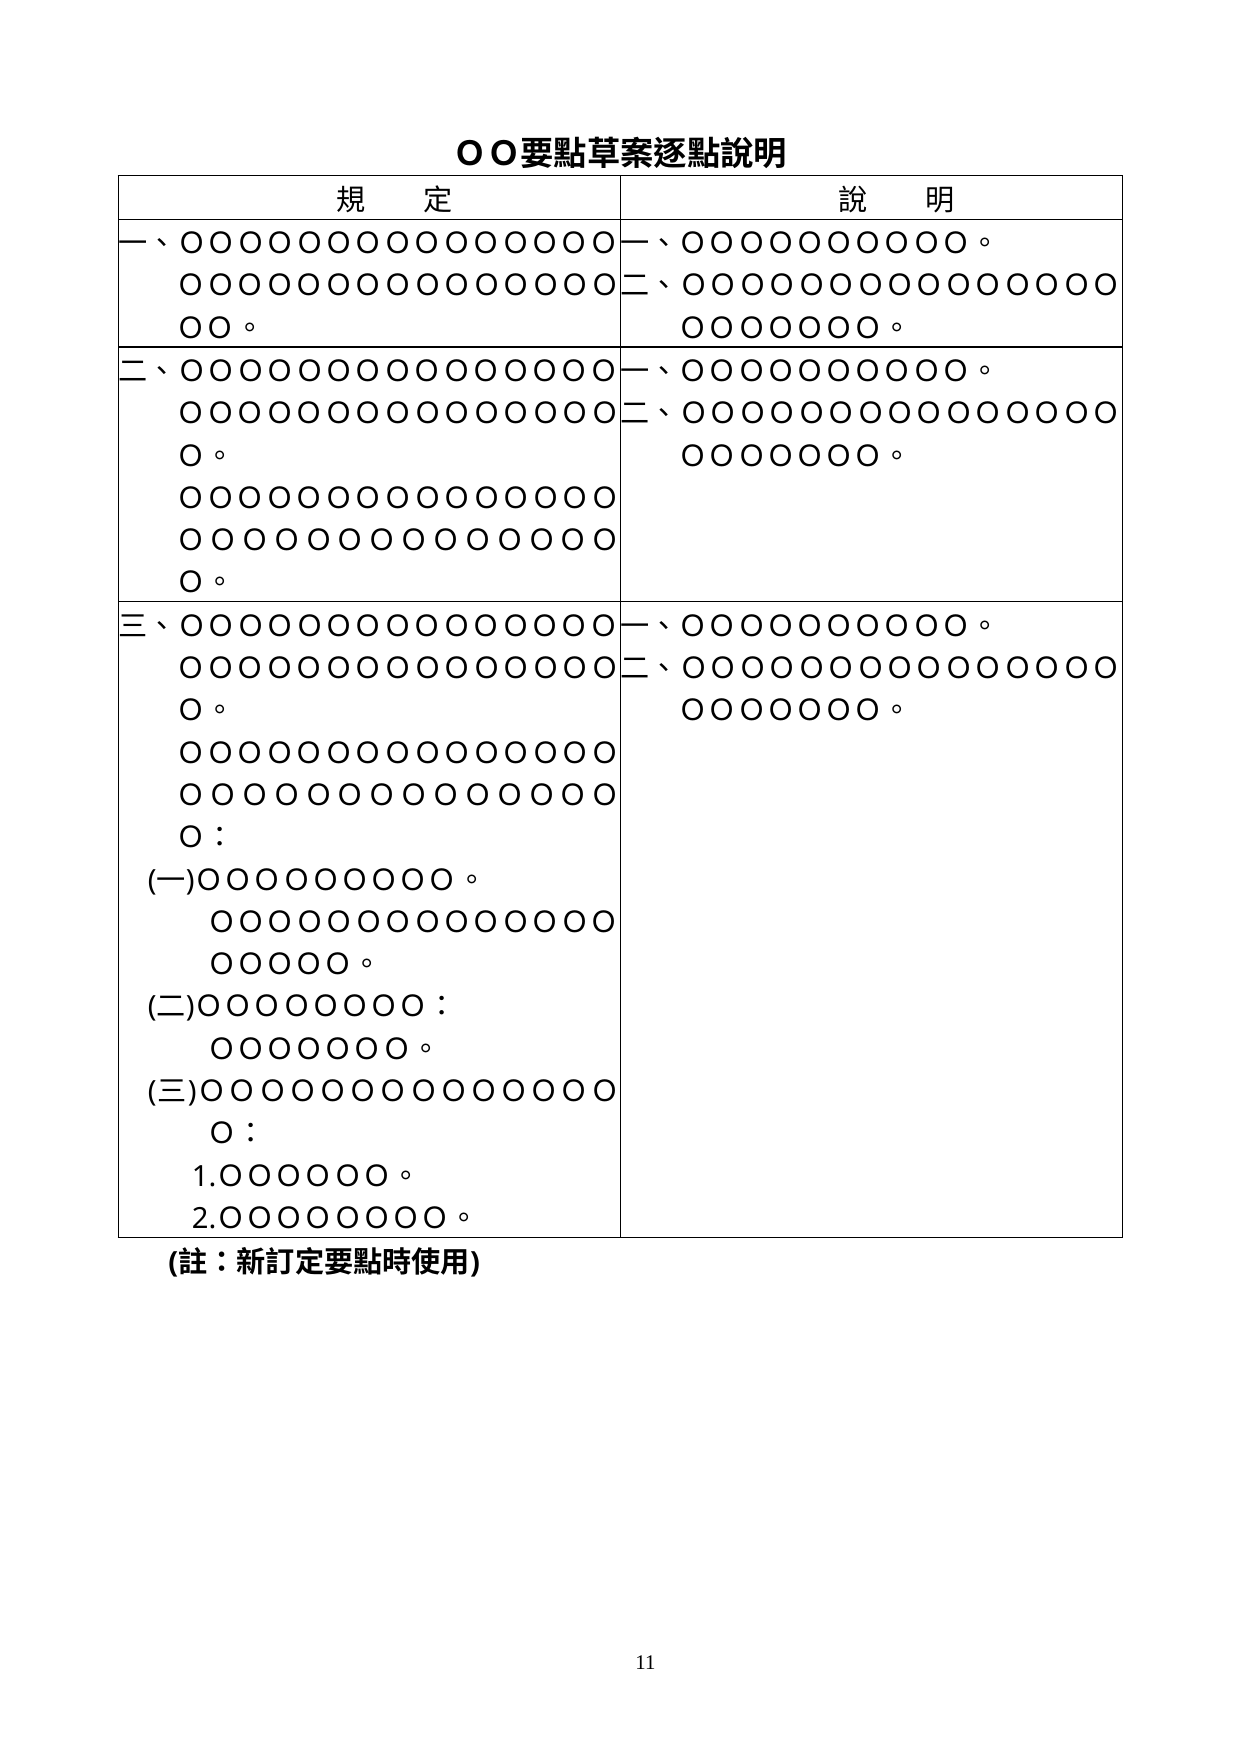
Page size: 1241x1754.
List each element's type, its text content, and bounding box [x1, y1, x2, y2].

table_cell 三、ＯＯＯＯＯＯＯＯＯＯＯＯＯＯＯＯＯＯＯＯＯＯＯＯＯＯＯＯＯＯＯ。 ＯＯＯＯＯＯＯＯＯＯＯＯＯＯＯＯＯＯＯＯＯＯＯＯＯＯＯＯＯＯ： (一)ＯＯＯＯＯＯＯＯＯ。 ＯＯＯＯＯＯＯＯＯＯＯＯＯＯＯＯＯＯＯ。 (二)ＯＯＯＯＯＯＯＯ： ＯＯＯＯＯＯＯ。 (三)ＯＯＯＯＯＯＯＯＯＯＯＯＯＯＯ： 1.ＯＯＯＯＯＯ。 2.ＯＯＯＯＯＯＯＯ。 [119, 602, 620, 1237]
text (註：新訂定要點時使用) [168, 1238, 1122, 1281]
subtitle ＯＯ要點草案逐點說明 [118, 127, 1122, 175]
table_header 說 明 [621, 176, 1122, 218]
table_header 規 定 [119, 176, 620, 218]
table_cell 一、ＯＯＯＯＯＯＯＯＯＯ。 二、ＯＯＯＯＯＯＯＯＯＯＯＯＯＯＯＯＯＯＯＯＯＯ。 [621, 348, 1122, 601]
table_cell 一、ＯＯＯＯＯＯＯＯＯＯ。 二、ＯＯＯＯＯＯＯＯＯＯＯＯＯＯＯＯＯＯＯＯＯＯ。 [621, 602, 1122, 1237]
table_cell 一、ＯＯＯＯＯＯＯＯＯＯ。 二、ＯＯＯＯＯＯＯＯＯＯＯＯＯＯＯＯＯＯＯＯＯＯ。 [621, 220, 1122, 346]
table_cell 一、ＯＯＯＯＯＯＯＯＯＯＯＯＯＯＯＯＯＯＯＯＯＯＯＯＯＯＯＯＯＯＯＯ。 [119, 220, 620, 346]
table_cell 二、ＯＯＯＯＯＯＯＯＯＯＯＯＯＯＯＯＯＯＯＯＯＯＯＯＯＯＯＯＯＯＯ。 ＯＯＯＯＯＯＯＯＯＯＯＯＯＯＯＯＯＯＯＯＯＯＯＯＯＯＯＯＯＯ。 [119, 348, 620, 601]
